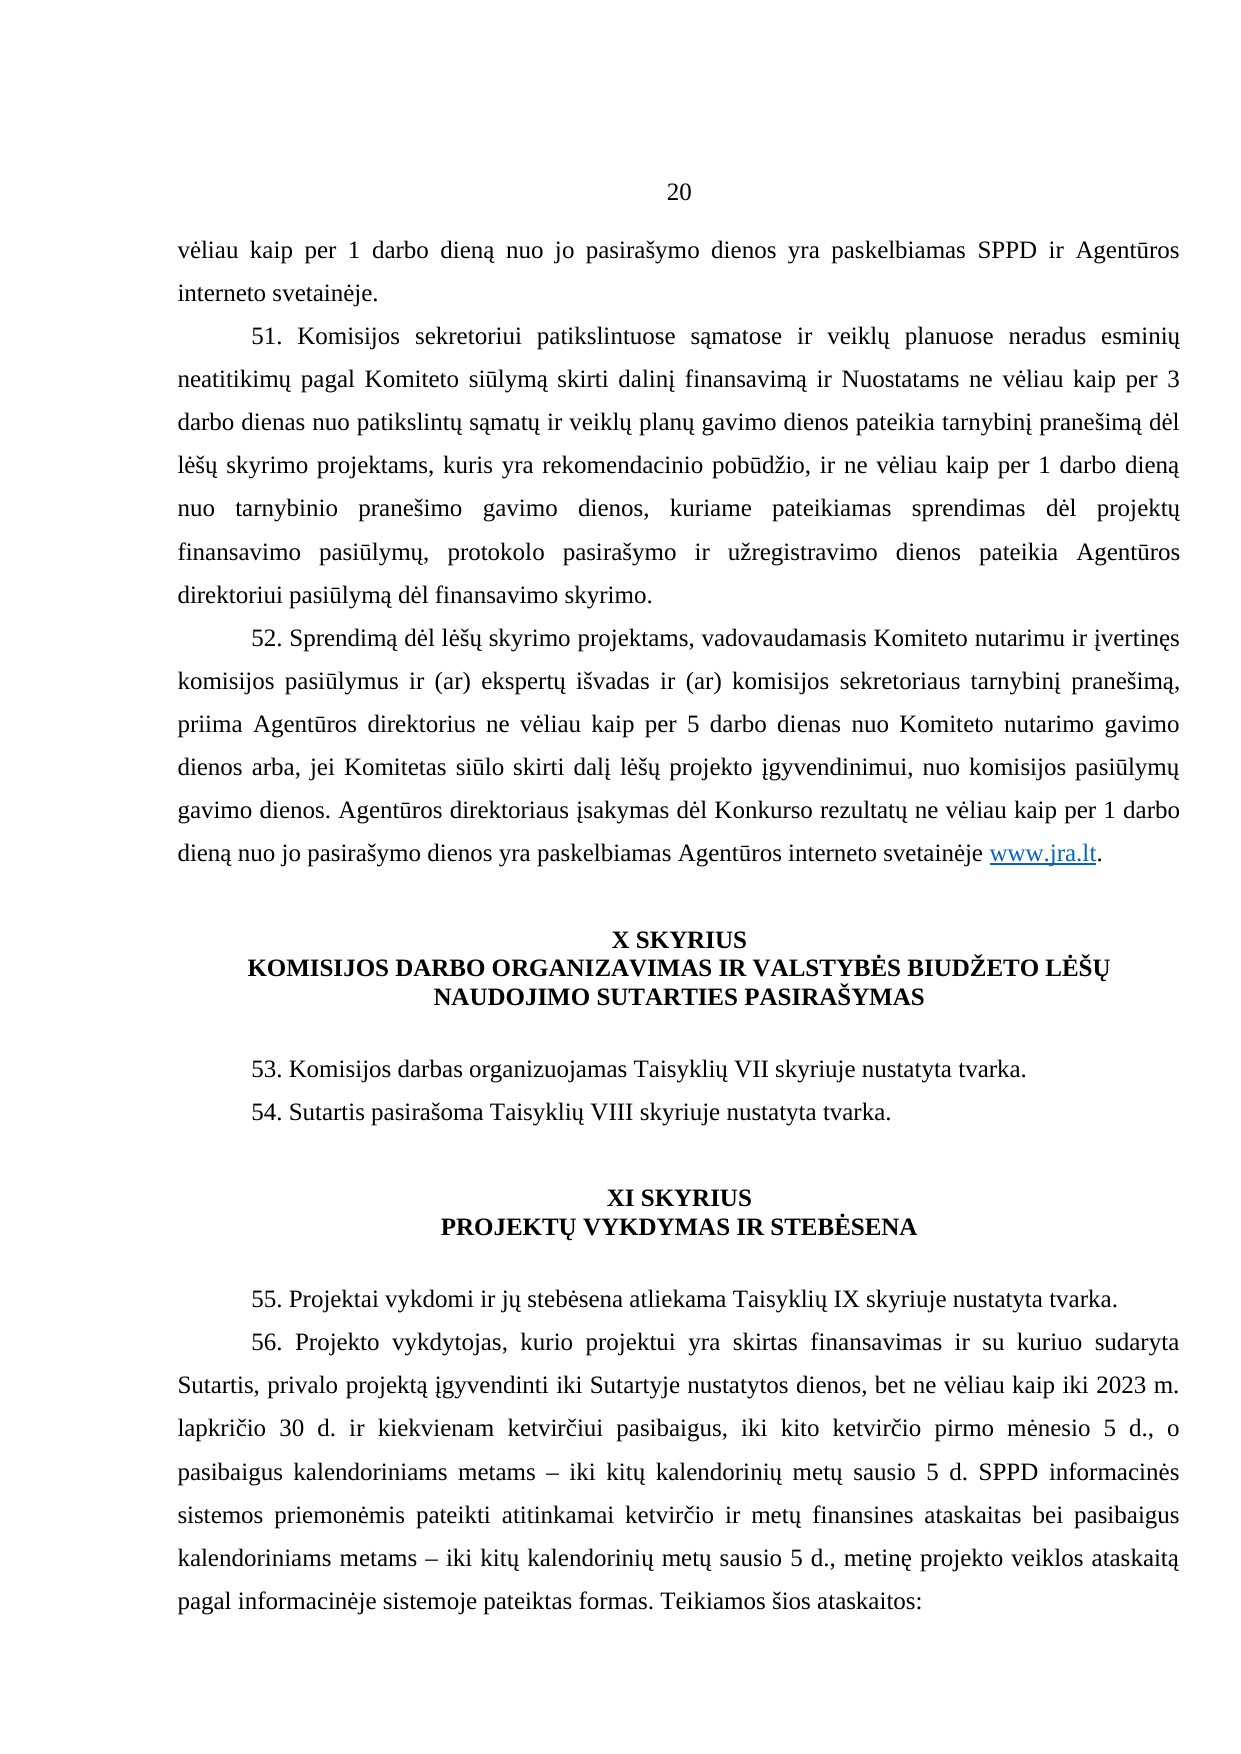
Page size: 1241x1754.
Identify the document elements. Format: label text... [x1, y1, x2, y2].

text 54. Sutartis pasirašoma Taisyklių VIII skyriuje nustatyta tvarka. [177, 1097, 1181, 1126]
text 51. Komisijos sekretoriui patikslintuose sąmatose ir veiklų planuose neradus esminių neatitikimų pagal Komiteto siūlymą skirti dalinį finansavimą ir Nuostatams ne vėliau kaip per 3 darbo dienas nuo patikslintų sąmatų ir veiklų planų gavimo dienos pateikia tarnybinį pranešimą dėl lėšų skyrimo projektams, kuris yra rekomendacinio pobūdžio, ir ne vėliau kaip per 1 darbo dieną nuo tarnybinio pranešimo gavimo dienos, kuriame pateikiamas sprendimas dėl projektų finansavimo pasiūlymų, protokolo pasirašymo ir užregistravimo dienos pateikia Agentūros direktoriui pasiūlymą dėl finansavimo skyrimo. [177, 321, 1181, 608]
text 53. Komisijos darbas organizuojamas Taisyklių VII skyriuje nustatyta tvarka. [177, 1054, 1181, 1083]
text X SKYRIUS [177, 925, 1181, 953]
text XI SKYRIUS [177, 1183, 1181, 1212]
text vėliau kaip per 1 darbo dieną nuo jo pasirašymo dienos yra paskelbiamas SPPD ir Agentūros interneto svetainėje. [177, 235, 1181, 307]
text 52. Sprendimą dėl lėšų skyrimo projektams, vadovaudamasis Komiteto nutarimu ir įvertinęs komisijos pasiūlymus ir (ar) ekspertų išvadas ir (ar) komisijos sekretoriaus tarnybinį pranešimą, priima Agentūros direktorius ne vėliau kaip per 5 darbo dienas nuo Komiteto nutarimo gavimo dienos arba, jei Komitetas siūlo skirti dalį lėšų projekto įgyvendinimui, nuo komisijos pasiūlymų gavimo dienos. Agentūros direktoriaus įsakymas dėl Konkurso rezultatų ne vėliau kaip per 1 darbo dieną nuo jo pasirašymo dienos yra paskelbiamas Agentūros interneto svetainėje www.jra.lt. [177, 623, 1181, 867]
text PROJEKTŲ VYKDYMAS IR STEBĖSENA [177, 1212, 1181, 1241]
text 56. Projekto vykdytojas, kurio projektui yra skirtas finansavimas ir su kuriuo sudaryta Sutartis, privalo projektą įgyvendinti iki Sutartyje nustatytos dienos, bet ne vėliau kaip iki 2023 m. lapkričio 30 d. ir kiekvienam ketvirčiui pasibaigus, iki kito ketvirčio pirmo mėnesio 5 d., o pasibaigus kalendoriniams metams – iki kitų kalendorinių metų sausio 5 d. SPPD informacinės sistemos priemonėmis pateikti atitinkamai ketvirčio ir metų finansines ataskaitas bei pasibaigus kalendoriniams metams – iki kitų kalendorinių metų sausio 5 d., metinę projekto veiklos ataskaitą pagal informacinėje sistemoje pateiktas formas. Teikiamos šios ataskaitos: [177, 1327, 1181, 1615]
text KOMISIJOS DARBO ORGANIZAVIMAS IR VALSTYBĖS BIUDŽETO LĖŠŲ NAUDOJIMO SUTARTIES PASIRAŠYMAS [177, 953, 1181, 1011]
text 55. Projektai vykdomi ir jų stebėsena atliekama Taisyklių IX skyriuje nustatyta tvarka. [177, 1284, 1181, 1313]
